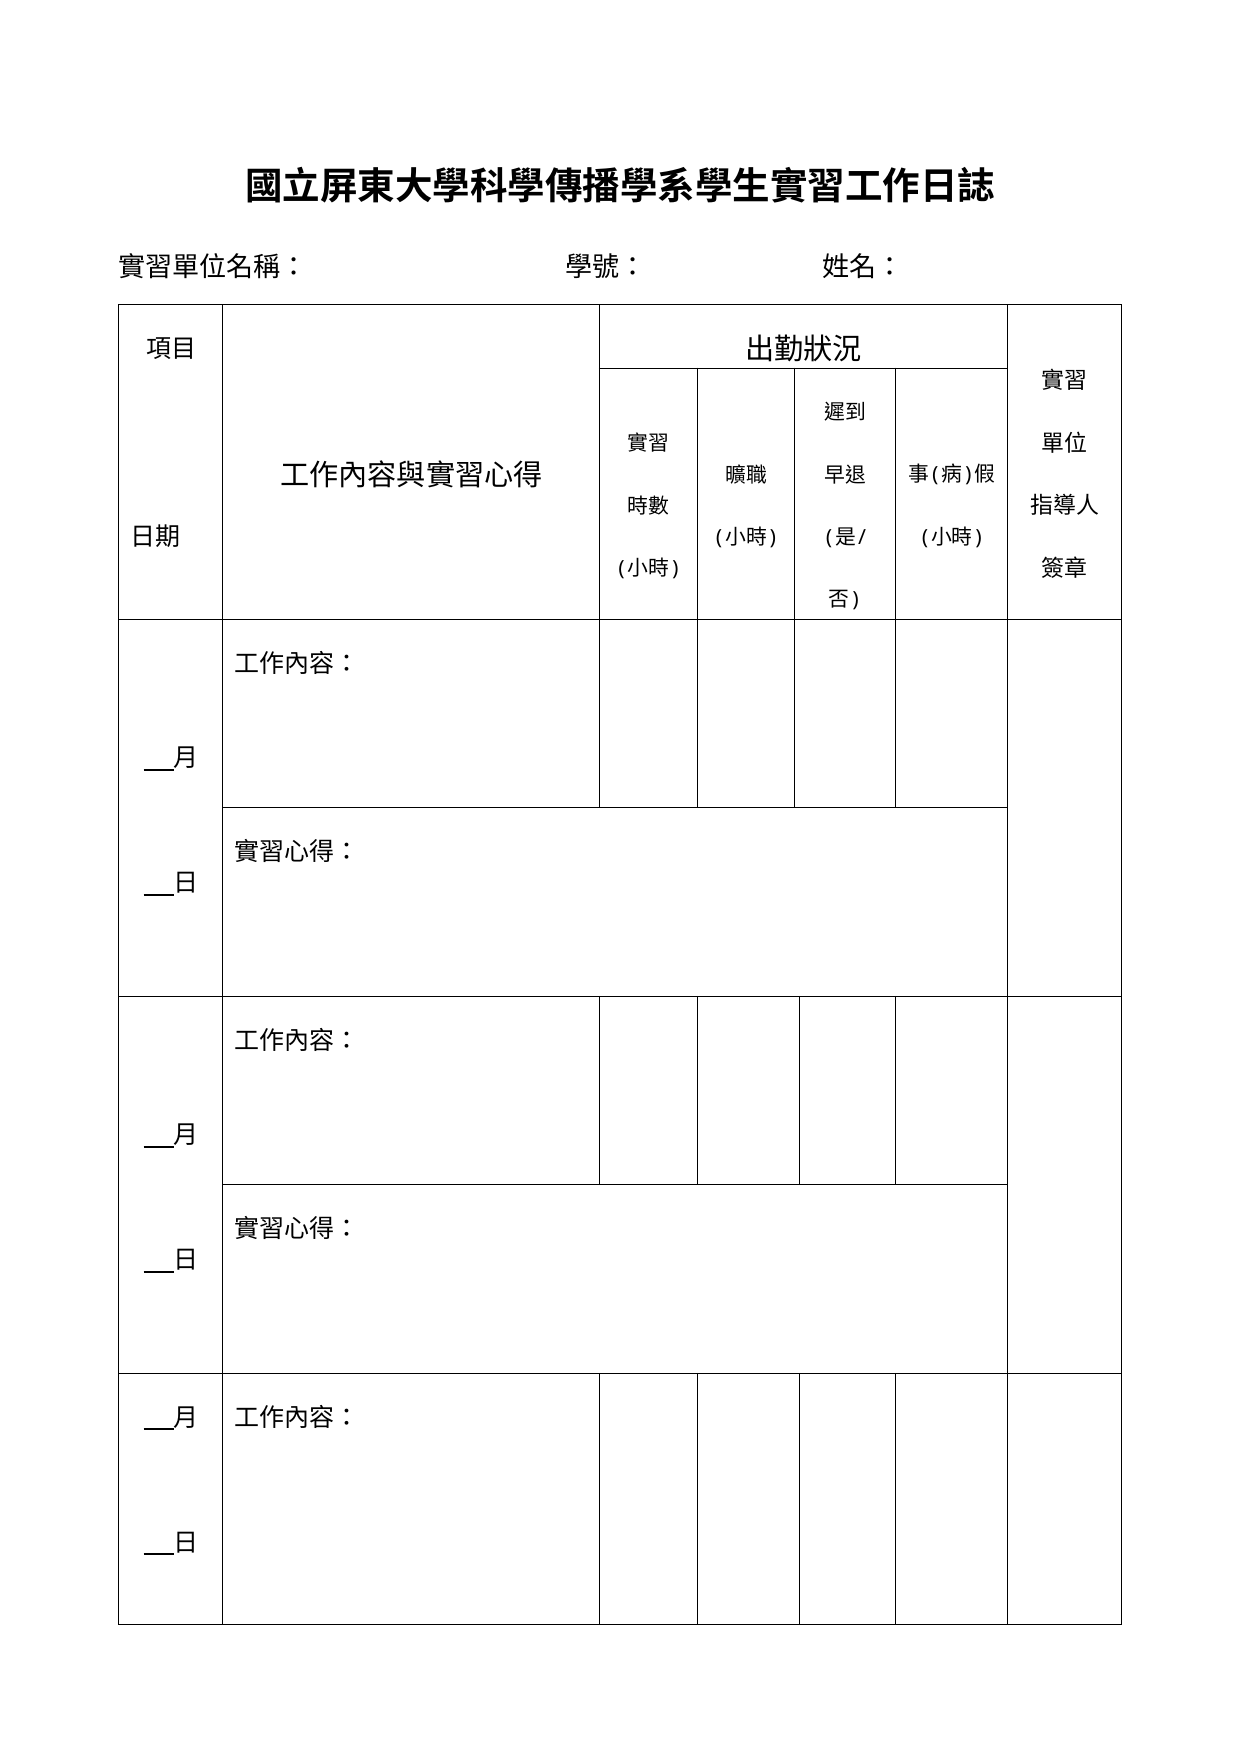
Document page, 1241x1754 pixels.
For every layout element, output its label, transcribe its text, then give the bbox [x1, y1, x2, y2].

table_cell [800, 997, 895, 1184]
table_cell [1008, 1374, 1121, 1624]
text 實習單位名稱： 學號： 姓名： [118, 223, 1122, 285]
table_cell [896, 1374, 1007, 1624]
table_cell [698, 997, 799, 1184]
table_header 項目 日期 [119, 305, 222, 619]
table_cell [1008, 997, 1121, 1373]
table_cell [800, 1374, 895, 1624]
table_cell [600, 997, 697, 1184]
table_cell 曠職 (小時) [698, 369, 794, 619]
table_header 出勤狀況 [600, 305, 1007, 368]
table_cell [896, 997, 1007, 1184]
table_cell [795, 620, 895, 807]
table_cell 月 日 [119, 1374, 222, 1624]
table_cell [698, 1374, 799, 1624]
table_header 實習 單位 指導人 簽章 [1008, 305, 1121, 619]
table_cell [600, 1374, 697, 1624]
table_cell 遲到 早退 (是/否) [795, 369, 895, 619]
table_header 工作內容與實習心得 [223, 305, 599, 619]
table_cell 事(病)假 (小時) [896, 369, 1007, 619]
table_cell 月 日 [119, 620, 222, 996]
table_cell 實習心得： [223, 808, 1007, 996]
table_cell 實習 時數 (小時) [600, 369, 697, 619]
table_cell [1008, 620, 1121, 996]
table_cell 工作內容： [223, 620, 599, 807]
table_cell [896, 620, 1007, 807]
table_cell [698, 620, 794, 807]
table_cell [600, 620, 697, 807]
table_cell 工作內容： [223, 1374, 599, 1624]
table_cell 實習心得： [223, 1185, 1007, 1373]
table_cell 工作內容： [223, 997, 599, 1184]
table_cell 月 日 [119, 997, 222, 1373]
text 國立屏東大學科學傳播學系學生實習工作日誌 [118, 142, 1122, 204]
